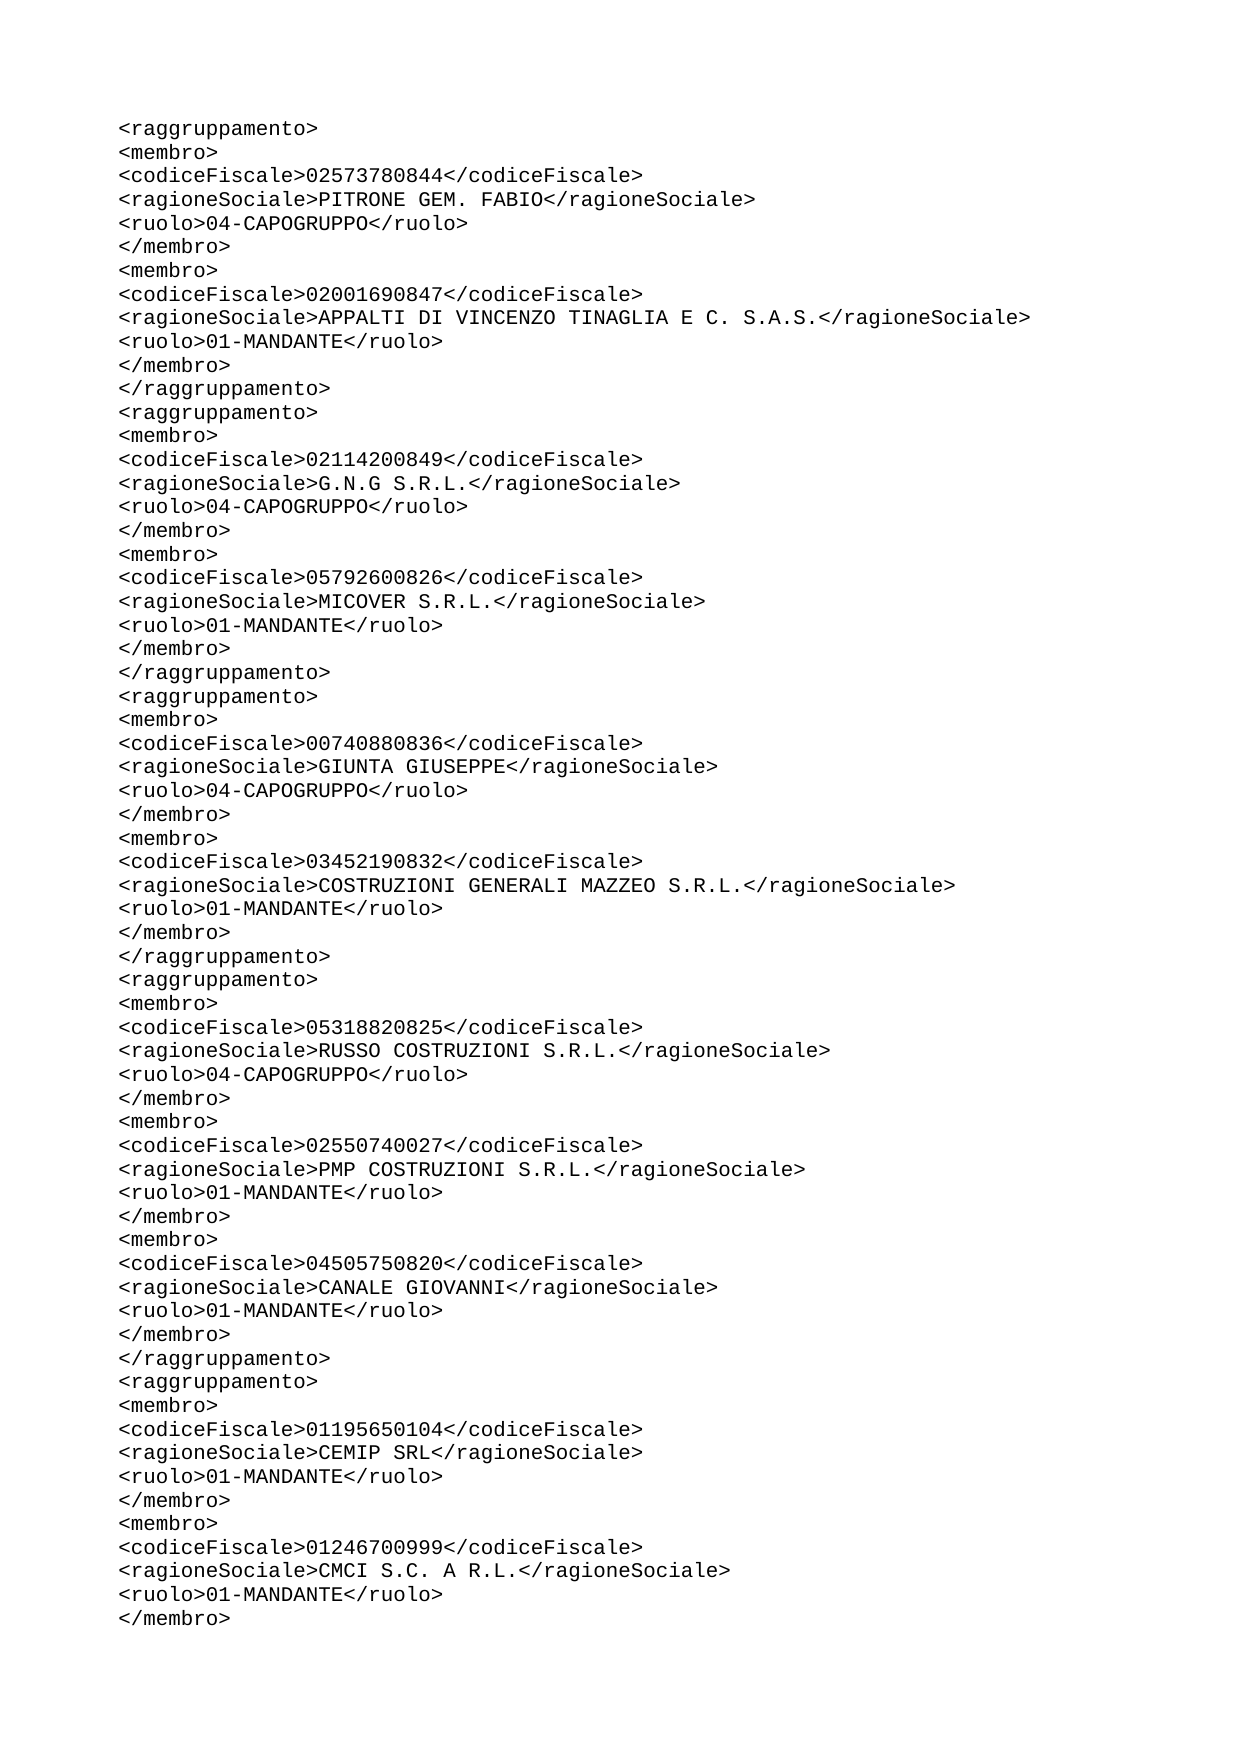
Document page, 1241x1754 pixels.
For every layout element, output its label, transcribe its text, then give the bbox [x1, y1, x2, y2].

text <ruolo>01-MANDANTE</ruolo> [118, 1584, 1122, 1608]
text <membro> [118, 260, 1122, 284]
text <membro> [118, 426, 1122, 449]
text <raggruppamento> [118, 969, 1122, 993]
text <membro> [118, 142, 1122, 165]
text <ragioneSociale>CEMIP SRL</ragioneSociale> [118, 1442, 1122, 1466]
text <raggruppamento> [118, 402, 1122, 426]
text <codiceFiscale>01246700999</codiceFiscale> [118, 1537, 1122, 1561]
text </membro> [118, 1489, 1122, 1513]
text </raggruppamento> [118, 662, 1122, 686]
text <ruolo>01-MANDANTE</ruolo> [118, 615, 1122, 638]
text </membro> [118, 1324, 1122, 1348]
text <membro> [118, 827, 1122, 851]
text <ragioneSociale>APPALTI DI VINCENZO TINAGLIA E C. S.A.S.</ragioneSociale> [118, 307, 1122, 331]
text </membro> [118, 1206, 1122, 1229]
text <ruolo>04-CAPOGRUPPO</ruolo> [118, 213, 1122, 236]
text <ragioneSociale>GIUNTA GIUSEPPE</ragioneSociale> [118, 757, 1122, 780]
text <codiceFiscale>05792600826</codiceFiscale> [118, 567, 1122, 591]
text <ragioneSociale>COSTRUZIONI GENERALI MAZZEO S.R.L.</ragioneSociale> [118, 875, 1122, 898]
text <codiceFiscale>04505750820</codiceFiscale> [118, 1253, 1122, 1277]
text </raggruppamento> [118, 1348, 1122, 1371]
text <ruolo>04-CAPOGRUPPO</ruolo> [118, 496, 1122, 520]
text <raggruppamento> [118, 686, 1122, 709]
text <membro> [118, 1111, 1122, 1135]
text <ruolo>01-MANDANTE</ruolo> [118, 1300, 1122, 1324]
text </membro> [118, 520, 1122, 544]
text </raggruppamento> [118, 946, 1122, 969]
text <membro> [118, 709, 1122, 733]
text <membro> [118, 1229, 1122, 1253]
text <membro> [118, 544, 1122, 567]
text </membro> [118, 922, 1122, 946]
text <codiceFiscale>02550740027</codiceFiscale> [118, 1135, 1122, 1158]
text </membro> [118, 236, 1122, 260]
text <membro> [118, 993, 1122, 1017]
text <codiceFiscale>01195650104</codiceFiscale> [118, 1419, 1122, 1442]
text <ragioneSociale>RUSSO COSTRUZIONI S.R.L.</ragioneSociale> [118, 1040, 1122, 1064]
text <ruolo>01-MANDANTE</ruolo> [118, 1182, 1122, 1206]
text <membro> [118, 1513, 1122, 1537]
text </membro> [118, 804, 1122, 827]
text <ruolo>04-CAPOGRUPPO</ruolo> [118, 1064, 1122, 1088]
text <codiceFiscale>00740880836</codiceFiscale> [118, 733, 1122, 757]
text <ragioneSociale>G.N.G S.R.L.</ragioneSociale> [118, 473, 1122, 496]
text <codiceFiscale>03452190832</codiceFiscale> [118, 851, 1122, 875]
text <ruolo>04-CAPOGRUPPO</ruolo> [118, 780, 1122, 804]
text <membro> [118, 1395, 1122, 1419]
text </membro> [118, 354, 1122, 378]
text <codiceFiscale>05318820825</codiceFiscale> [118, 1017, 1122, 1040]
text <ruolo>01-MANDANTE</ruolo> [118, 898, 1122, 922]
text </raggruppamento> [118, 378, 1122, 402]
text <ragioneSociale>PITRONE GEM. FABIO</ragioneSociale> [118, 189, 1122, 213]
text <codiceFiscale>02001690847</codiceFiscale> [118, 284, 1122, 307]
text <ruolo>01-MANDANTE</ruolo> [118, 331, 1122, 354]
text </membro> [118, 638, 1122, 662]
text <ragioneSociale>CMCI S.C. A R.L.</ragioneSociale> [118, 1561, 1122, 1584]
text <ragioneSociale>MICOVER S.R.L.</ragioneSociale> [118, 591, 1122, 615]
text <codiceFiscale>02114200849</codiceFiscale> [118, 449, 1122, 473]
text <codiceFiscale>02573780844</codiceFiscale> [118, 165, 1122, 189]
text <raggruppamento> [118, 1371, 1122, 1395]
text <ragioneSociale>PMP COSTRUZIONI S.R.L.</ragioneSociale> [118, 1158, 1122, 1182]
text <ragioneSociale>CANALE GIOVANNI</ragioneSociale> [118, 1277, 1122, 1300]
text </membro> [118, 1608, 1122, 1631]
text <ruolo>01-MANDANTE</ruolo> [118, 1466, 1122, 1489]
text </membro> [118, 1088, 1122, 1111]
text <raggruppamento> [118, 118, 1122, 142]
